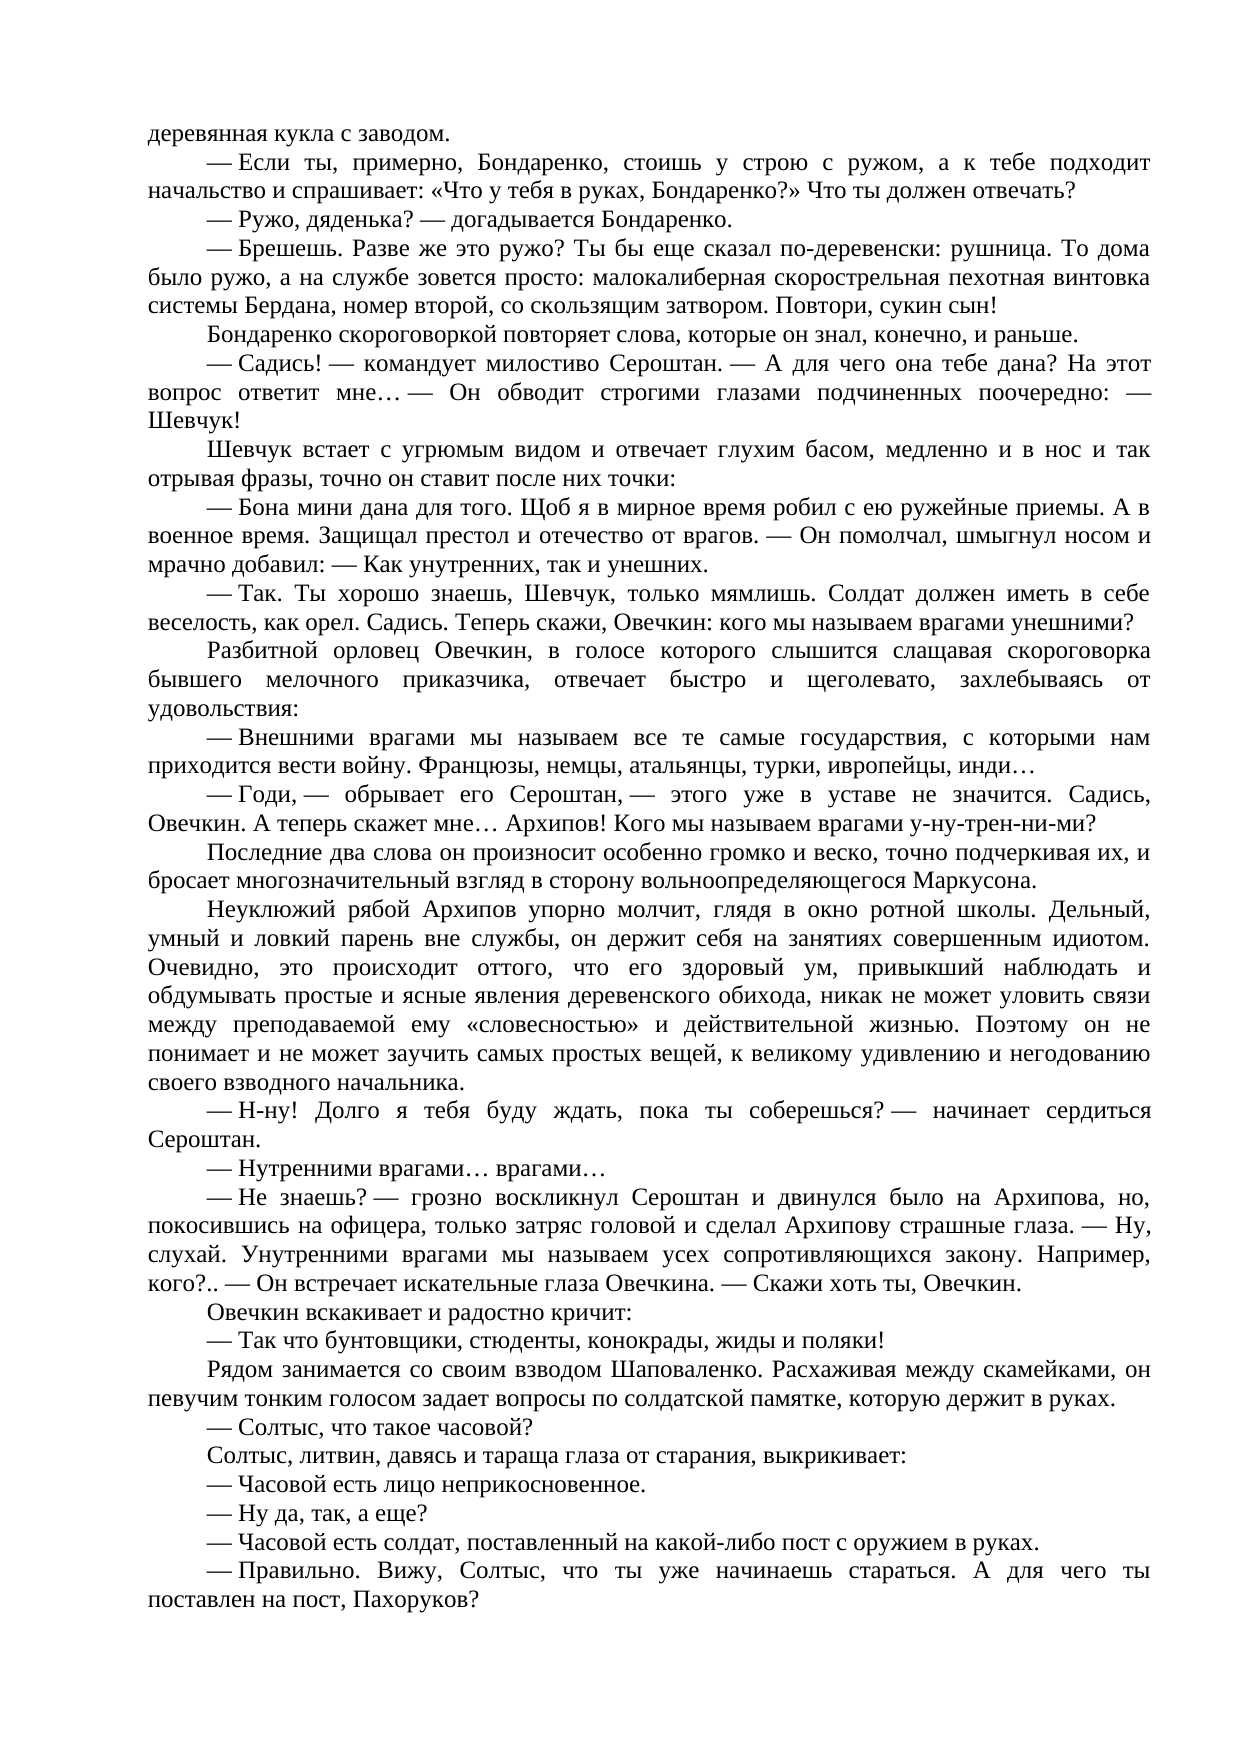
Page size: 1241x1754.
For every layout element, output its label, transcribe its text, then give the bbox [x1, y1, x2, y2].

text — Так что бунтовщики, стюденты, конокрады, жиды и поляки! [148, 1326, 1152, 1354]
text — Если ты, примерно, Бондаренко, стоишь у строю с ружом, а к тебе подходит начальство и спрашивает: «Что у тебя в руках, Бондаренко?» Что ты должен отвечать? [148, 147, 1152, 204]
text — Так. Ты хорошо знаешь, Шевчук, только мямлишь. Солдат должен иметь в себе веселость, как орел. Садись. Теперь скажи, Овечкин: кого мы называем врагами унешними? [148, 578, 1152, 636]
text деревянная кукла с заводом. [148, 118, 1152, 147]
text — Внешними врагами мы называем все те самые государствия, с которыми нам приходится вести войну. Францюзы, немцы, атальянцы, турки, ивропейцы, инди… [148, 722, 1152, 779]
text Разбитной орловец Овечкин, в голосе которого слышится слащавая скороговорка бывшего мелочного приказчика, отвечает быстро и щеголевато, захлебываясь от удовольствия: [148, 636, 1152, 722]
text — Солтыс, что такое часовой? [148, 1412, 1152, 1441]
text — Годи, — обрывает его Сероштан, — этого уже в уставе не значится. Садись, Овечкин. А теперь скажет мне… Архипов! Кого мы называем врагами у-ну-трен-ни-ми? [148, 779, 1152, 837]
text Последние два слова он произносит особенно громко и веско, точно подчеркивая их, и бросает многозначительный взгляд в сторону вольноопределяющегося Маркусона. [148, 837, 1152, 894]
text — Часовой есть лицо неприкосновенное. [148, 1469, 1152, 1498]
text — Ну да, так, а еще? [148, 1498, 1152, 1527]
text — Садись! — командует милостиво Сероштан. — А для чего она тебе дана? На этот вопрос ответит мне… — Он обводит строгими глазами подчиненных поочередно: — Шевчук! [148, 348, 1152, 434]
text — Брешешь. Разве же это ружо? Ты бы еще сказал по-деревенски: рушница. То дома было ружо, а на службе зовется просто: малокалиберная скорострельная пехотная винтовка системы Бердана, номер второй, со скользящим затвором. Повтори, сукин сын! [148, 233, 1152, 319]
text Неуклюжий рябой Архипов упорно молчит, глядя в окно ротной школы. Дельный, умный и ловкий парень вне службы, он держит себя на занятиях совершенным идиотом. Очевидно, это происходит оттого, что его здоровый ум, привыкший наблюдать и обдумывать простые и ясные явления деревенского обихода, никак не может уловить связи между преподаваемой ему «словесностью» и действительной жизнью. Поэтому он не понимает и не может заучить самых простых вещей, к великому удивлению и негодованию своего взводного начальника. [148, 894, 1152, 1096]
text — Н-ну! Долго я тебя буду ждать, пока ты соберешься? — начинает сердиться Сероштан. [148, 1096, 1152, 1153]
text Овечкин вскакивает и радостно кричит: [148, 1297, 1152, 1326]
text Шевчук встает с угрюмым видом и отвечает глухим басом, медленно и в нос и так отрывая фразы, точно он ставит после них точки: [148, 434, 1152, 492]
text — Нутренними врагами… врагами… [148, 1153, 1152, 1182]
text — Часовой есть солдат, поставленный на какой-либо пост с оружием в руках. [148, 1527, 1152, 1556]
text — Не знаешь? — грозно воскликнул Сероштан и двинулся было на Архипова, но, покосившись на офицера, только затряс головой и сделал Архипову страшные глаза. — Ну, слухай. Унутренними врагами мы называем усех сопротивляющихся закону. Например, кого?.. — Он встречает искательные глаза Овечкина. — Скажи хоть ты, Овечкин. [148, 1182, 1152, 1297]
text — Правильно. Вижу, Солтыс, что ты уже начинаешь стараться. А для чего ты поставлен на пост, Пахоруков? [148, 1556, 1152, 1613]
text Бондаренко скороговоркой повторяет слова, которые он знал, конечно, и раньше. [148, 319, 1152, 348]
text — Бона мини дана для того. Щоб я в мирное время робил с ею ружейные приемы. А в военное время. Защищал престол и отечество от врагов. — Он помолчал, шмыгнул носом и мрачно добавил: — Как унутренних, так и унешних. [148, 492, 1152, 578]
text Рядом занимается со своим взводом Шаповаленко. Расхаживая между скамейками, он певучим тонким голосом задает вопросы по солдатской памятке, которую держит в руках. [148, 1354, 1152, 1412]
text Солтыс, литвин, давясь и тараща глаза от старания, выкрикивает: [148, 1441, 1152, 1469]
text — Ружо, дяденька? — догадывается Бондаренко. [148, 204, 1152, 233]
